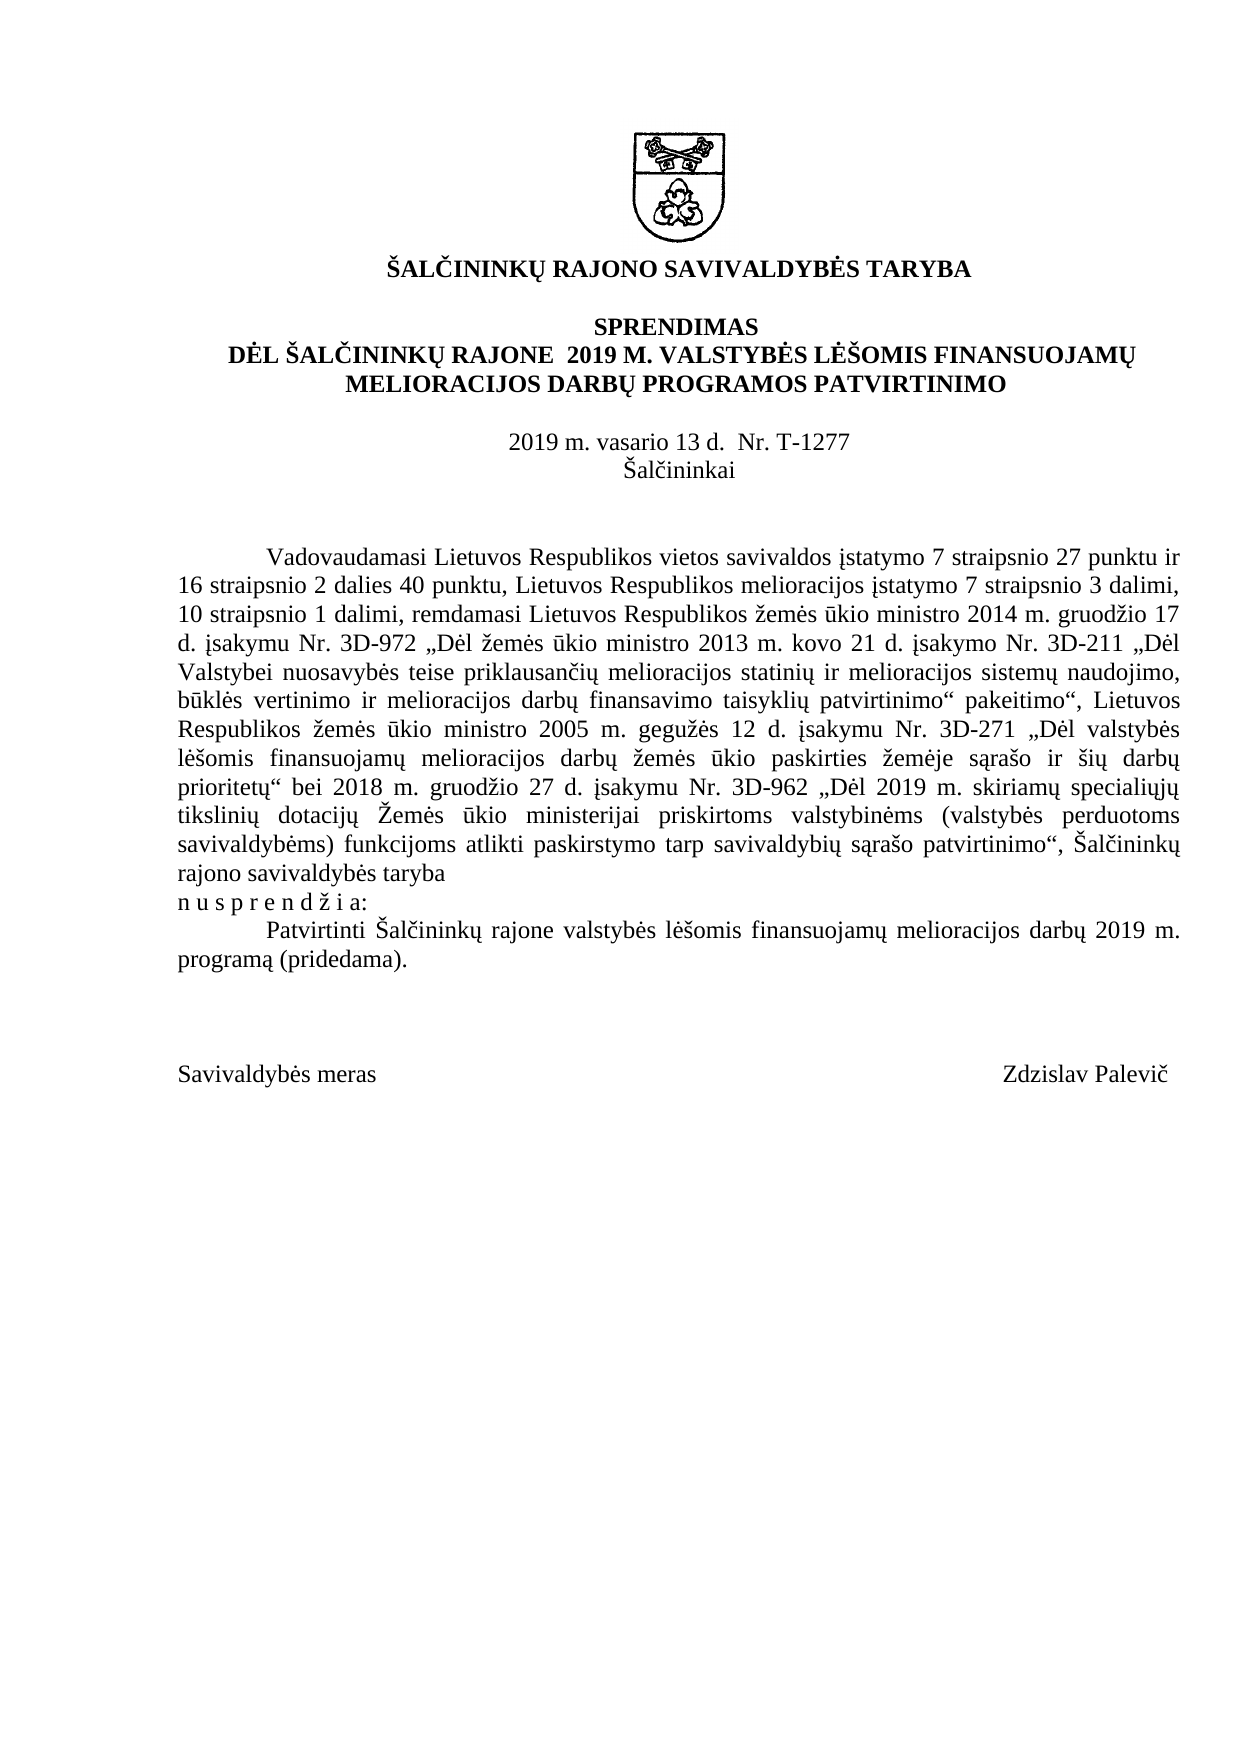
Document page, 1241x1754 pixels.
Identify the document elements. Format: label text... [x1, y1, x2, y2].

text Patvirtinti Šalčininkų rajone valstybės lėšomis finansuojamų melioracijos darbų 2019 m. programą (pridedama). [177, 915, 1181, 973]
text SPRENDIMAS [177, 312, 1181, 340]
text DĖL ŠALČININKŲ RAJONE 2019 M. VALSTYBĖS LĖŠOMIS FINANSUOJAMŲ MELIORACIJOS DARBŲ PROGRAMOS PATVIRTINIMO [177, 340, 1181, 398]
text n u s p r e n d ž i a: [177, 887, 1181, 915]
text Savivaldybės meras Zdzislav Palevič [177, 1059, 1181, 1088]
text Vadovaudamasi Lietuvos Respublikos vietos savivaldos įstatymo 7 straipsnio 27 punktu ir 16 straipsnio 2 dalies 40 punktu, Lietuvos Respublikos melioracijos įstatymo 7 straipsnio 3 dalimi, 10 straipsnio 1 dalimi, remdamasi Lietuvos Respublikos žemės ūkio ministro 2014 m. gruodžio 17 d. įsakymu Nr. 3D-972 „Dėl žemės ūkio ministro 2013 m. kovo 21 d. įsakymo Nr. 3D-211 „Dėl Valstybei nuosavybės teise priklausančių melioracijos statinių ir melioracijos sistemų naudojimo, būklės vertinimo ir melioracijos darbų finansavimo taisyklių patvirtinimo“ pakeitimo“, Lietuvos Respublikos žemės ūkio ministro 2005 m. gegužės 12 d. įsakymu Nr. 3D-271 „Dėl valstybės lėšomis finansuojamų melioracijos darbų žemės ūkio paskirties žemėje sąrašo ir šių darbų prioritetų“ bei 2018 m. gruodžio 27 d. įsakymu Nr. 3D-962 „Dėl 2019 m. skiriamų specialiųjų tikslinių dotacijų Žemės ūkio ministerijai priskirtoms valstybinėms (valstybės perduotoms savivaldybėms) funkcijoms atlikti paskirstymo tarp savivaldybių sąrašo patvirtinimo“, Šalčininkų rajono savivaldybės taryba [177, 542, 1181, 887]
text Šalčininkai [177, 455, 1181, 484]
text 2019 m. vasario 13 d. Nr. T-1277 [177, 427, 1181, 455]
text ŠALČININKŲ RAJONO SAVIVALDYBĖS TARYBA [177, 254, 1181, 283]
